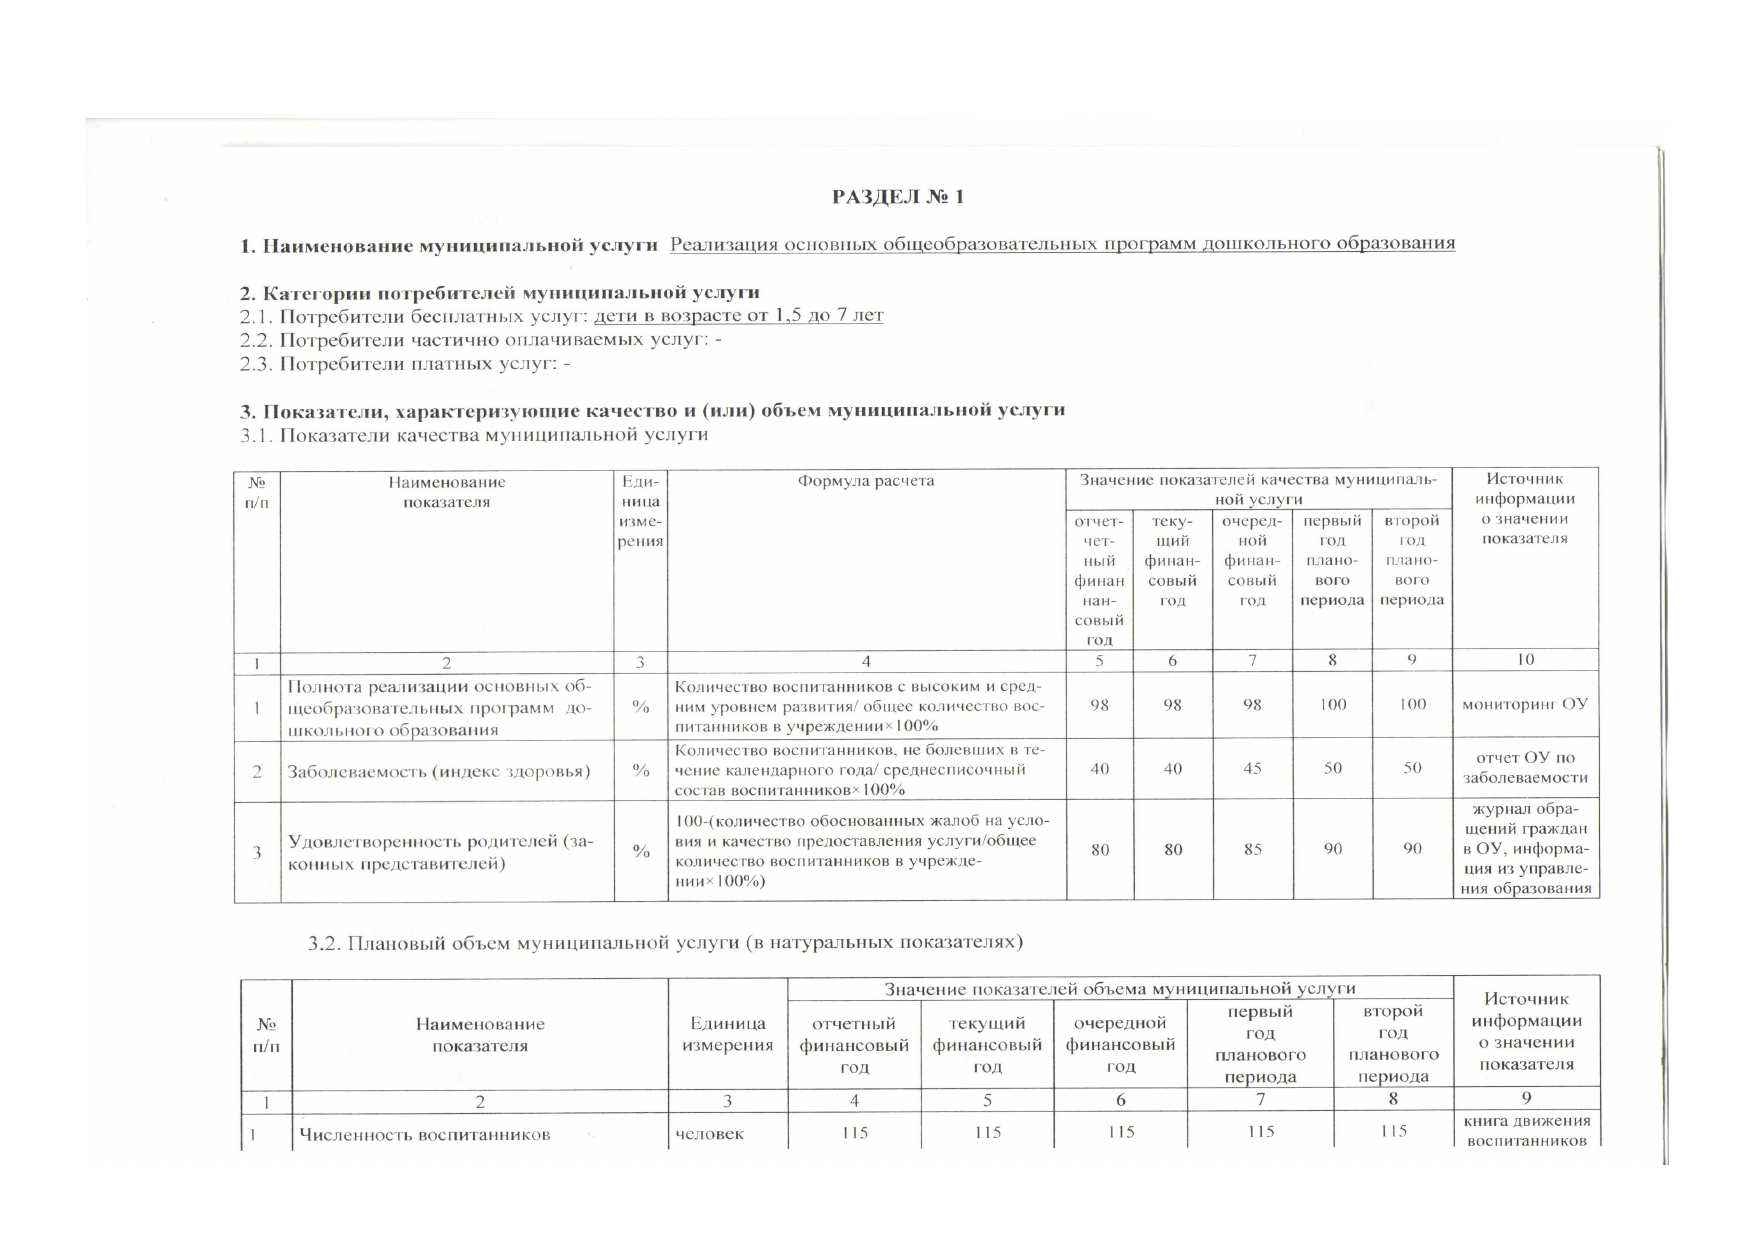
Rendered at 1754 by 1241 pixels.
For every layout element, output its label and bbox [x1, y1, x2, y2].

picture [85, 118, 1669, 1165]
